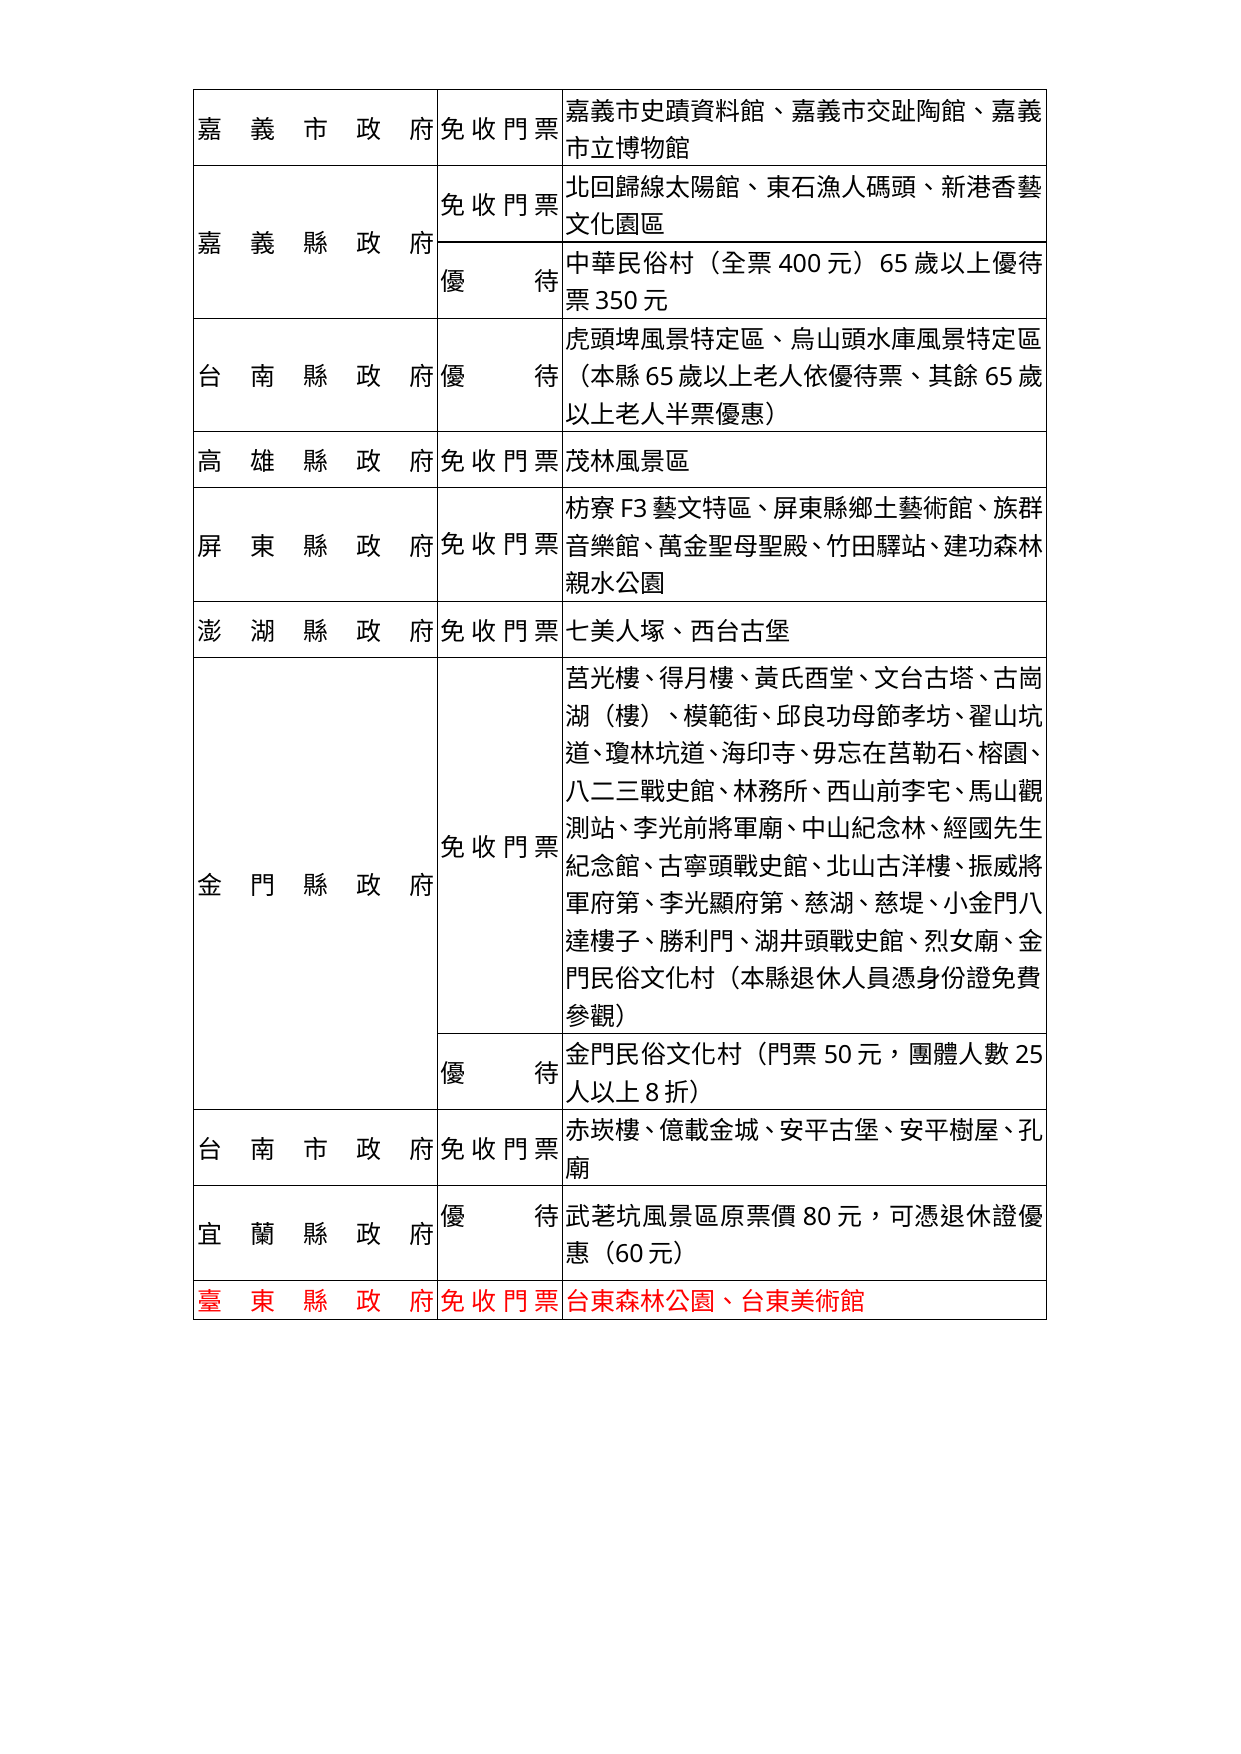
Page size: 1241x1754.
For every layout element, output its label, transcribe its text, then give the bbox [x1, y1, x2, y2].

table_cell 嘉義縣政府 [194, 166, 437, 317]
table_cell 免收門票 [438, 432, 562, 487]
table_cell 赤崁樓、億載金城、安平古堡、安平樹屋、孔廟 [563, 1110, 1046, 1185]
table_cell 虎頭埤風景特定區、烏山頭水庫風景特定區（本縣65歲以上老人依優待票、其餘65歲以上老人半票優惠） [563, 319, 1046, 431]
table_cell 武荖坑風景區原票價80元，可憑退休證優惠（60元） [563, 1186, 1046, 1280]
table_cell 臺東縣政府 [194, 1281, 437, 1318]
table_cell 免收門票 [438, 602, 562, 657]
table_cell 優待 [438, 243, 562, 317]
table_cell 嘉義市政府 [194, 90, 437, 165]
table_cell 台南縣政府 [194, 319, 437, 431]
table_cell 優待 [438, 1034, 562, 1109]
table_cell 免收門票 [438, 166, 562, 241]
table_cell 優待 [438, 319, 562, 431]
table_cell 免收門票 [438, 658, 562, 1033]
table_cell 台南市政府 [194, 1110, 437, 1185]
table_cell 金門縣政府 [194, 658, 437, 1109]
table_cell 金門民俗文化村（門票50元，團體人數25人以上8折） [563, 1034, 1046, 1109]
table_cell 免收門票 [438, 1110, 562, 1185]
table_cell 中華民俗村（全票400元）65歲以上優待票350元 [563, 243, 1046, 317]
table_cell 宜蘭縣政府 [194, 1186, 437, 1280]
table_cell 北回歸線太陽館、東石漁人碼頭、新港香藝文化園區 [563, 166, 1046, 241]
table_cell 七美人塚、西台古堡 [563, 602, 1046, 657]
table_cell 莒光樓、得月樓、黃氏酉堂、文台古塔、古崗湖（樓）、模範街、邱良功母節孝坊、翟山坑道、瓊林坑道、海印寺、毋忘在莒勒石、榕園、八二三戰史館、林務所、西山前李宅、馬山觀測站、李光前將軍廟、中山紀念林、經國先生紀念館、古寧頭戰史館、北山古洋樓、振威將軍府第、李光顯府第、慈湖、慈堤、小金門八達樓子、勝利門、湖井頭戰史館、烈女廟、金門民俗文化村（本縣退休人員憑身份證免費參觀） [563, 658, 1046, 1033]
table_cell 枋寮F3藝文特區、屏東縣鄉土藝術館、族群音樂館、萬金聖母聖殿、竹田驛站、建功森林親水公園 [563, 488, 1046, 601]
table_cell 免收門票 [438, 488, 562, 601]
table_cell 免收門票 [438, 1281, 562, 1318]
table_cell 茂林風景區 [563, 432, 1046, 487]
table_cell 屏東縣政府 [194, 488, 437, 601]
table_cell 高雄縣政府 [194, 432, 437, 487]
table_cell 免收門票 [438, 90, 562, 165]
table_cell 優待 [438, 1186, 562, 1280]
table_cell 台東森林公園、台東美術館 [563, 1281, 1046, 1318]
table_cell 嘉義市史蹟資料館、嘉義市交趾陶館、嘉義市立博物館 [563, 90, 1046, 165]
table_cell 澎湖縣政府 [194, 602, 437, 657]
